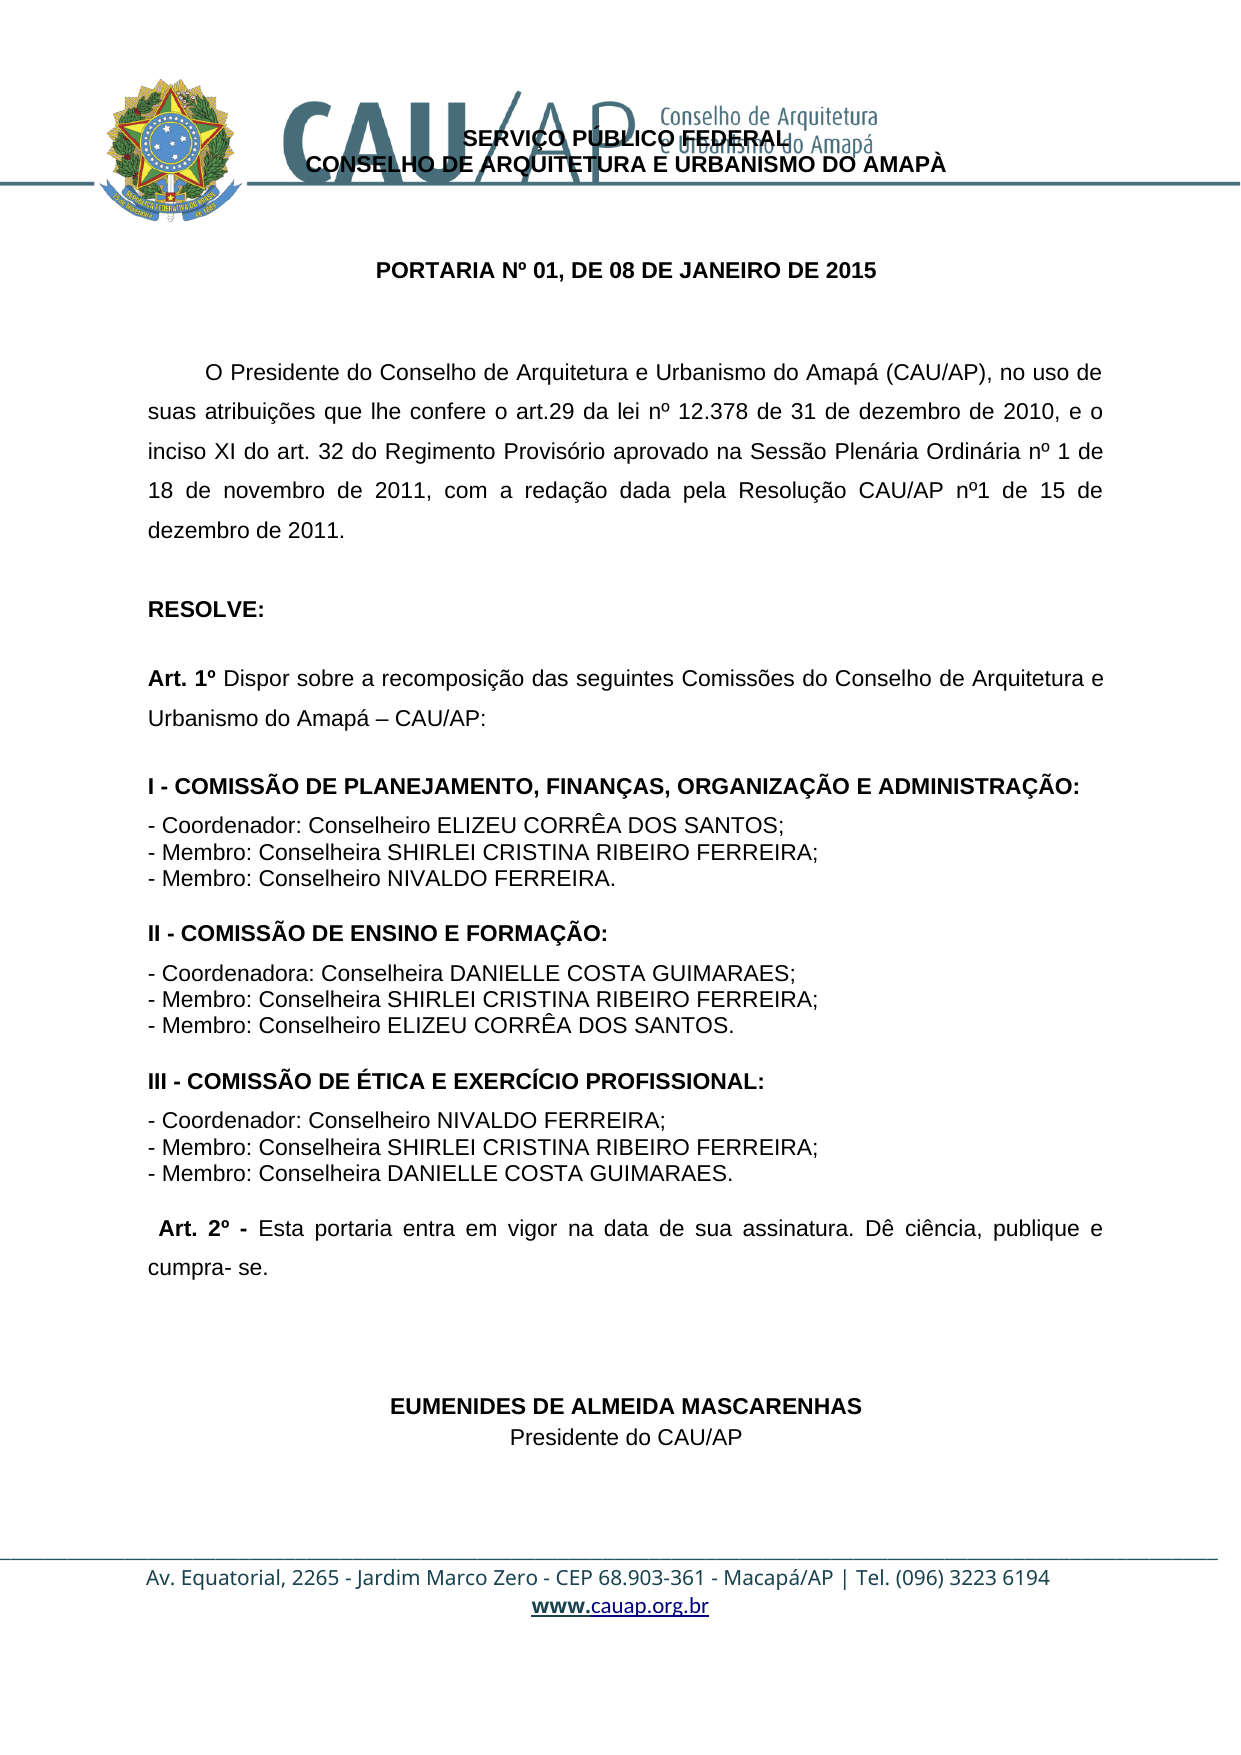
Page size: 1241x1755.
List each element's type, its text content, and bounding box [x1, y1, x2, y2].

text - Membro: Conselheira SHIRLEI CRISTINA RIBEIRO FERREIRA; [148, 986, 1104, 1012]
text EUMENIDES DE ALMEIDA MASCARENHAS [148, 1393, 1104, 1419]
text - Membro: Conselheiro ELIZEU CORRÊA DOS SANTOS. [148, 1012, 1104, 1039]
text - Membro: Conselheira DANIELLE COSTA GUIMARAES. [148, 1160, 1104, 1186]
text III - COMISSÃO DE ÉTICA E EXERCÍCIO PROFISSIONAL: [148, 1068, 1104, 1094]
text PORTARIA Nº 01, DE 08 DE JANEIRO DE 2015 [148, 257, 1104, 283]
text - Membro: Conselheira SHIRLEI CRISTINA RIBEIRO FERREIRA; [148, 839, 1104, 865]
text - Membro: Conselheira SHIRLEI CRISTINA RIBEIRO FERREIRA; [148, 1133, 1104, 1160]
text Art. 1º Dispor sobre a recomposição das seguintes Comissões do Conselho de Arquitetura e Urbanismo do Amapá – CAU/AP: [148, 665, 1104, 731]
text Art. 2º - Esta portaria entra em vigor na data de sua assinatura. Dê ciência, publique e cumpra- se. [148, 1215, 1104, 1281]
text RESOLVE: [148, 596, 1104, 622]
text O Presidente do Conselho de Arquitetura e Urbanismo do Amapá (CAU/AP), no uso de suas atribuições que lhe confere o art.29 da lei nº 12.378 de 31 de dezembro de 2010, e o inciso XI do art. 32 do Regimento Provisório aprovado na Sessão Plenária Ordinária nº 1 de 18 de novembro de 2011, com a redação dada pela Resolução CAU/AP nº1 de 15 de dezembro de 2011. [148, 359, 1104, 543]
text - Coordenador: Conselheiro ELIZEU CORRÊA DOS SANTOS; [148, 812, 1104, 839]
text - Coordenador: Conselheiro NIVALDO FERREIRA; [148, 1107, 1104, 1133]
text - Coordenadora: Conselheira DANIELLE COSTA GUIMARAES; [148, 960, 1104, 986]
text II - COMISSÃO DE ENSINO E FORMAÇÃO: [148, 920, 1104, 947]
text Presidente do CAU/AP [148, 1423, 1104, 1450]
text I - COMISSÃO DE PLANEJAMENTO, FINANÇAS, ORGANIZAÇÃO E ADMINISTRAÇÃO: [148, 773, 1104, 799]
text - Membro: Conselheiro NIVALDO FERREIRA. [148, 865, 1104, 892]
